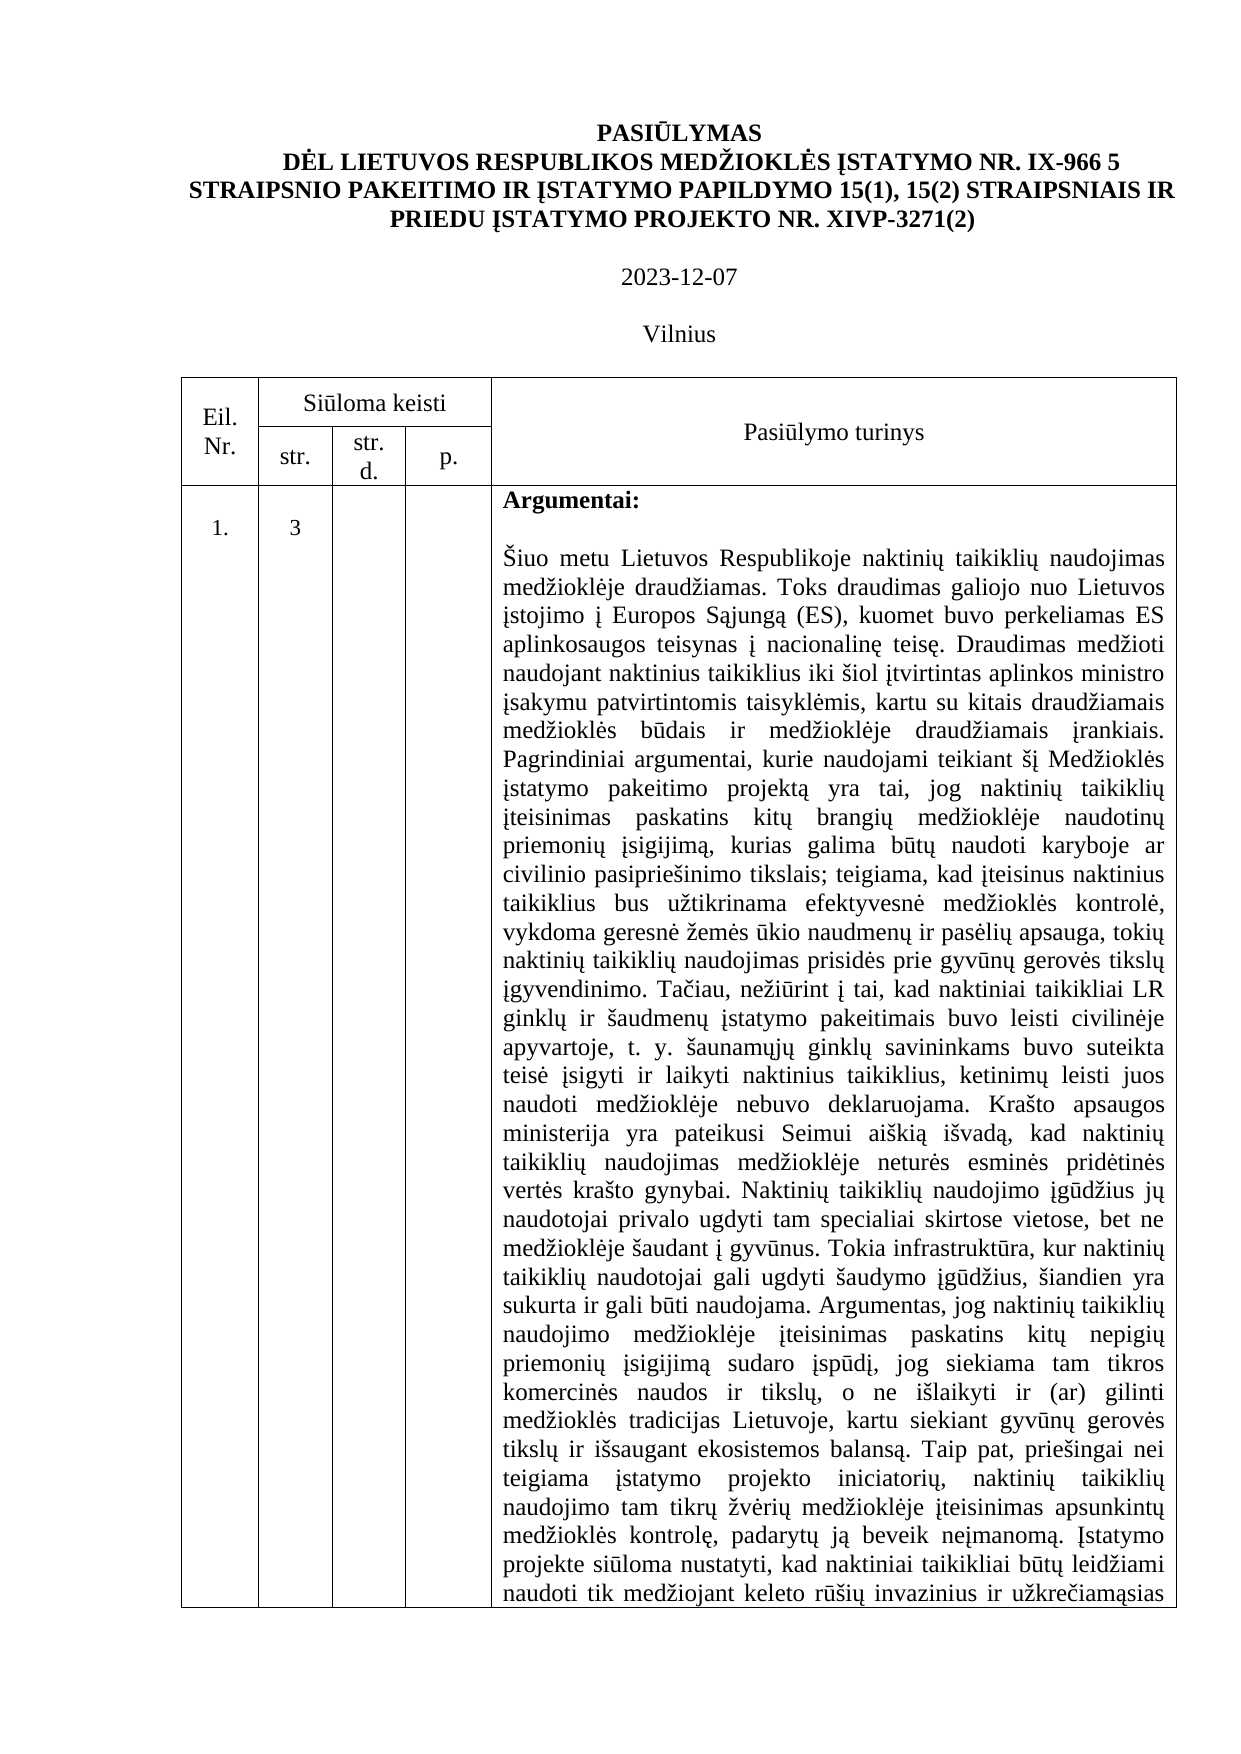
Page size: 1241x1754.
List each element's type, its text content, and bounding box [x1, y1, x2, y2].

text Vilnius [177, 319, 1181, 348]
text DĖL LIETUVOS RESPUBLIKOS MEDŽIOKLĖS ĮSTATYMO NR. IX-966 5 STRAIPSNIO PAKEITIMO IR ĮSTATYMO PAPILDYMO 15(1), 15(2) STRAIPSNIAIS IR PRIEDU ĮSTATYMO PROJEKTO NR. XIVP-3271(2) [183, 147, 1181, 233]
table_cell p. [406, 427, 491, 484]
table_cell 3 [259, 486, 332, 1607]
table_cell Argumentai: Šiuo metu Lietuvos Respublikoje naktinių taikiklių naudojimas medžioklėje draudžiamas. Toks draudimas galiojo nuo Lietuvos įstojimo į Europos Sąjungą (ES), kuomet buvo perkeliamas ES aplinkosaugos teisynas į nacionalinę teisę. Draudimas medžioti naudojant naktinius taikiklius iki šiol įtvirtintas aplinkos ministro įsakymu patvirtintomis taisyklėmis, kartu su kitais draudžiamais medžioklės būdais ir medžioklėje draudžiamais įrankiais. Pagrindiniai argumentai, kurie naudojami teikiant šį Medžioklės įstatymo pakeitimo projektą yra tai, jog naktinių taikiklių įteisinimas paskatins kitų brangių medžioklėje naudotinų priemonių įsigijimą, kurias galima būtų naudoti karyboje ar civilinio pasipriešinimo tikslais; teigiama, kad įteisinus naktinius taikiklius bus užtikrinama efektyvesnė medžioklės kontrolė, vykdoma geresnė žemės ūkio naudmenų ir pasėlių apsauga, tokių naktinių taikiklių naudojimas prisidės prie gyvūnų gerovės tikslų įgyvendinimo. Tačiau, nežiūrint į tai, kad naktiniai taikikliai LR ginklų ir šaudmenų įstatymo pakeitimais buvo leisti civilinėje apyvartoje, t. y. šaunamųjų ginklų savininkams buvo suteikta teisė įsigyti ir laikyti naktinius taikiklius, ketinimų leisti juos naudoti medžioklėje nebuvo deklaruojama. Krašto apsaugos ministerija yra pateikusi Seimui aiškią išvadą, kad naktinių taikiklių naudojimas medžioklėje neturės esminės pridėtinės vertės krašto gynybai. Naktinių taikiklių naudojimo įgūdžius jų naudotojai privalo ugdyti tam specialiai skirtose vietose, bet ne medžioklėje šaudant į gyvūnus. Tokia infrastruktūra, kur naktinių taikiklių naudotojai gali ugdyti šaudymo įgūdžius, šiandien yra sukurta ir gali būti naudojama. Argumentas, jog naktinių taikiklių naudojimo medžioklėje įteisinimas paskatins kitų nepigių priemonių įsigijimą sudaro įspūdį, jog siekiama tam tikros komercinės naudos ir tikslų, o ne išlaikyti ir (ar) gilinti medžioklės tradicijas Lietuvoje, kartu siekiant gyvūnų gerovės tikslų ir išsaugant ekosistemos balansą. Taip pat, priešingai nei teigiama įstatymo projekto iniciatorių, naktinių taikiklių naudojimo tam tikrų žvėrių medžioklėje įteisinimas apsunkintų medžioklės kontrolę, padarytų ją beveik neįmanomą. Įstatymo projekte siūloma nustatyti, kad naktiniai taikikliai būtų leidžiami naudoti tik medžiojant keleto rūšių invazinius ir užkrečiamąsias [492, 486, 1176, 1607]
table_header Siūloma keisti [259, 378, 491, 426]
table_cell str. [259, 427, 332, 484]
table_header Eil. Nr. [182, 378, 258, 484]
text PASIŪLYMAS [177, 118, 1181, 147]
table_cell str. d. [333, 427, 405, 484]
table_cell [406, 486, 491, 1607]
table_header Pasiūlymo turinys [492, 378, 1176, 484]
text 2023-12-07 [177, 262, 1181, 291]
table_cell [333, 486, 405, 1607]
table_cell 1. [182, 486, 258, 1607]
